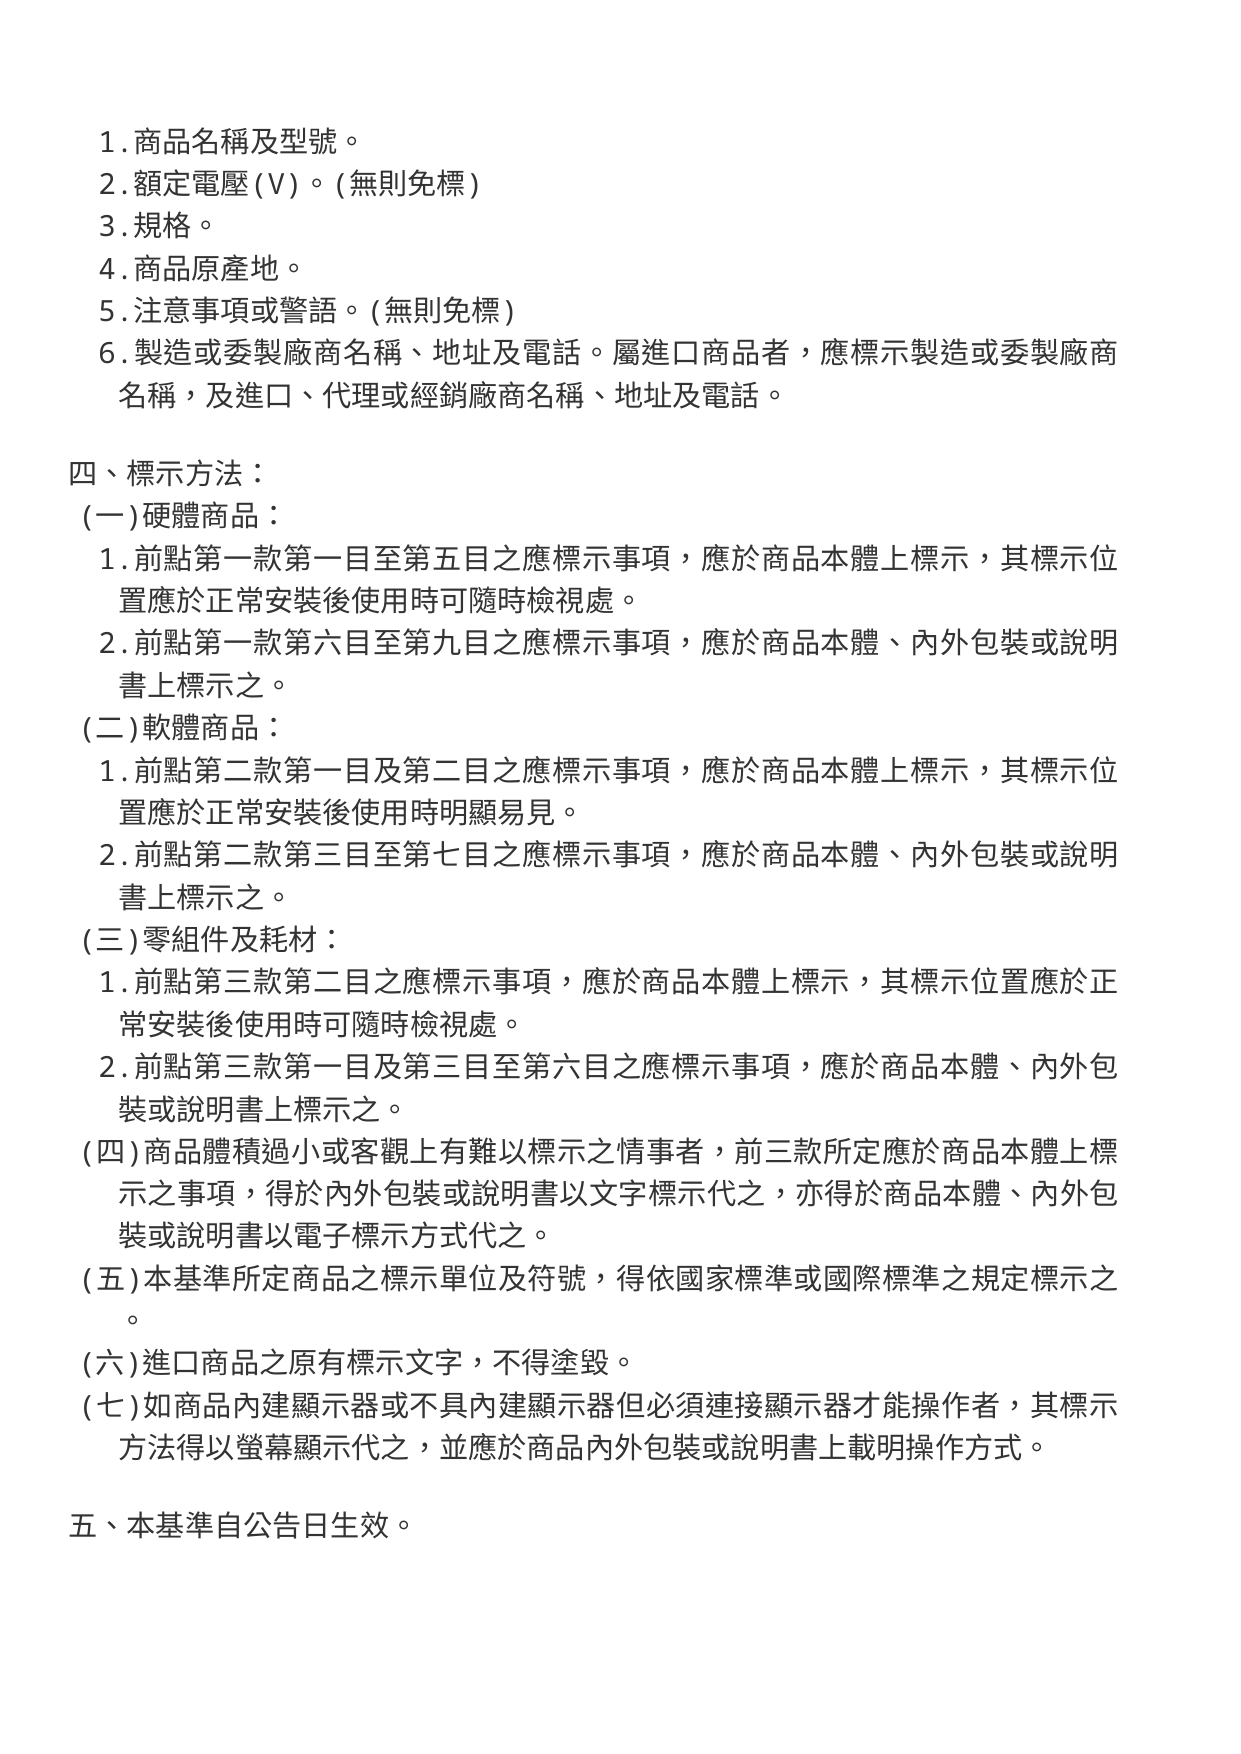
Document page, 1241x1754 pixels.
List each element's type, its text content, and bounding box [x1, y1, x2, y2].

text 四、標示方法： [68, 451, 1122, 493]
text 3.規格。 [98, 203, 1122, 245]
text 2.前點第一款第六目至第九目之應標示事項，應於商品本體、內外包裝或說明書上標示之。 [98, 620, 1122, 705]
text 2.前點第二款第三目至第七目之應標示事項，應於商品本體、內外包裝或說明書上標示之。 [98, 832, 1122, 917]
text (一)硬體商品： [78, 493, 1122, 535]
text 2.前點第三款第一目及第三目至第六目之應標示事項，應於商品本體、內外包裝或說明書上標示之。 [98, 1044, 1122, 1128]
text (六)進口商品之原有標示文字，不得塗毀。 [78, 1340, 1122, 1382]
text 1.商品名稱及型號。 [98, 118, 1122, 161]
text 五、本基準自公告日生效。 [68, 1503, 1122, 1545]
text 1.前點第三款第二目之應標示事項，應於商品本體上標示，其標示位置應於正常安裝後使用時可隨時檢視處。 [98, 959, 1122, 1044]
text (三)零組件及耗材： [78, 917, 1122, 959]
text (七)如商品內建顯示器或不具內建顯示器但必須連接顯示器才能操作者，其標示方法得以螢幕顯示代之，並應於商品內外包裝或說明書上載明操作方式。 [78, 1382, 1122, 1467]
text 4.商品原產地。 [98, 245, 1122, 288]
text 1.前點第一款第一目至第五目之應標示事項，應於商品本體上標示，其標示位置應於正常安裝後使用時可隨時檢視處。 [98, 535, 1122, 620]
text (四)商品體積過小或客觀上有難以標示之情事者，前三款所定應於商品本體上標示之事項，得於內外包裝或說明書以文字標示代之，亦得於商品本體、內外包裝或說明書以電子標示方式代之。 [78, 1128, 1122, 1255]
text 6.製造或委製廠商名稱、地址及電話。屬進口商品者，應標示製造或委製廠商名稱，及進口、代理或經銷廠商名稱、地址及電話。 [98, 330, 1122, 415]
text (二)軟體商品： [78, 705, 1122, 747]
text 5.注意事項或警語。(無則免標) [98, 288, 1122, 330]
text 2.額定電壓(V)。(無則免標) [98, 161, 1122, 203]
text 1.前點第二款第一目及第二目之應標示事項，應於商品本體上標示，其標示位置應於正常安裝後使用時明顯易見。 [98, 747, 1122, 832]
text (五)本基準所定商品之標示單位及符號，得依國家標準或國際標準之規定標示之。 [78, 1255, 1122, 1340]
